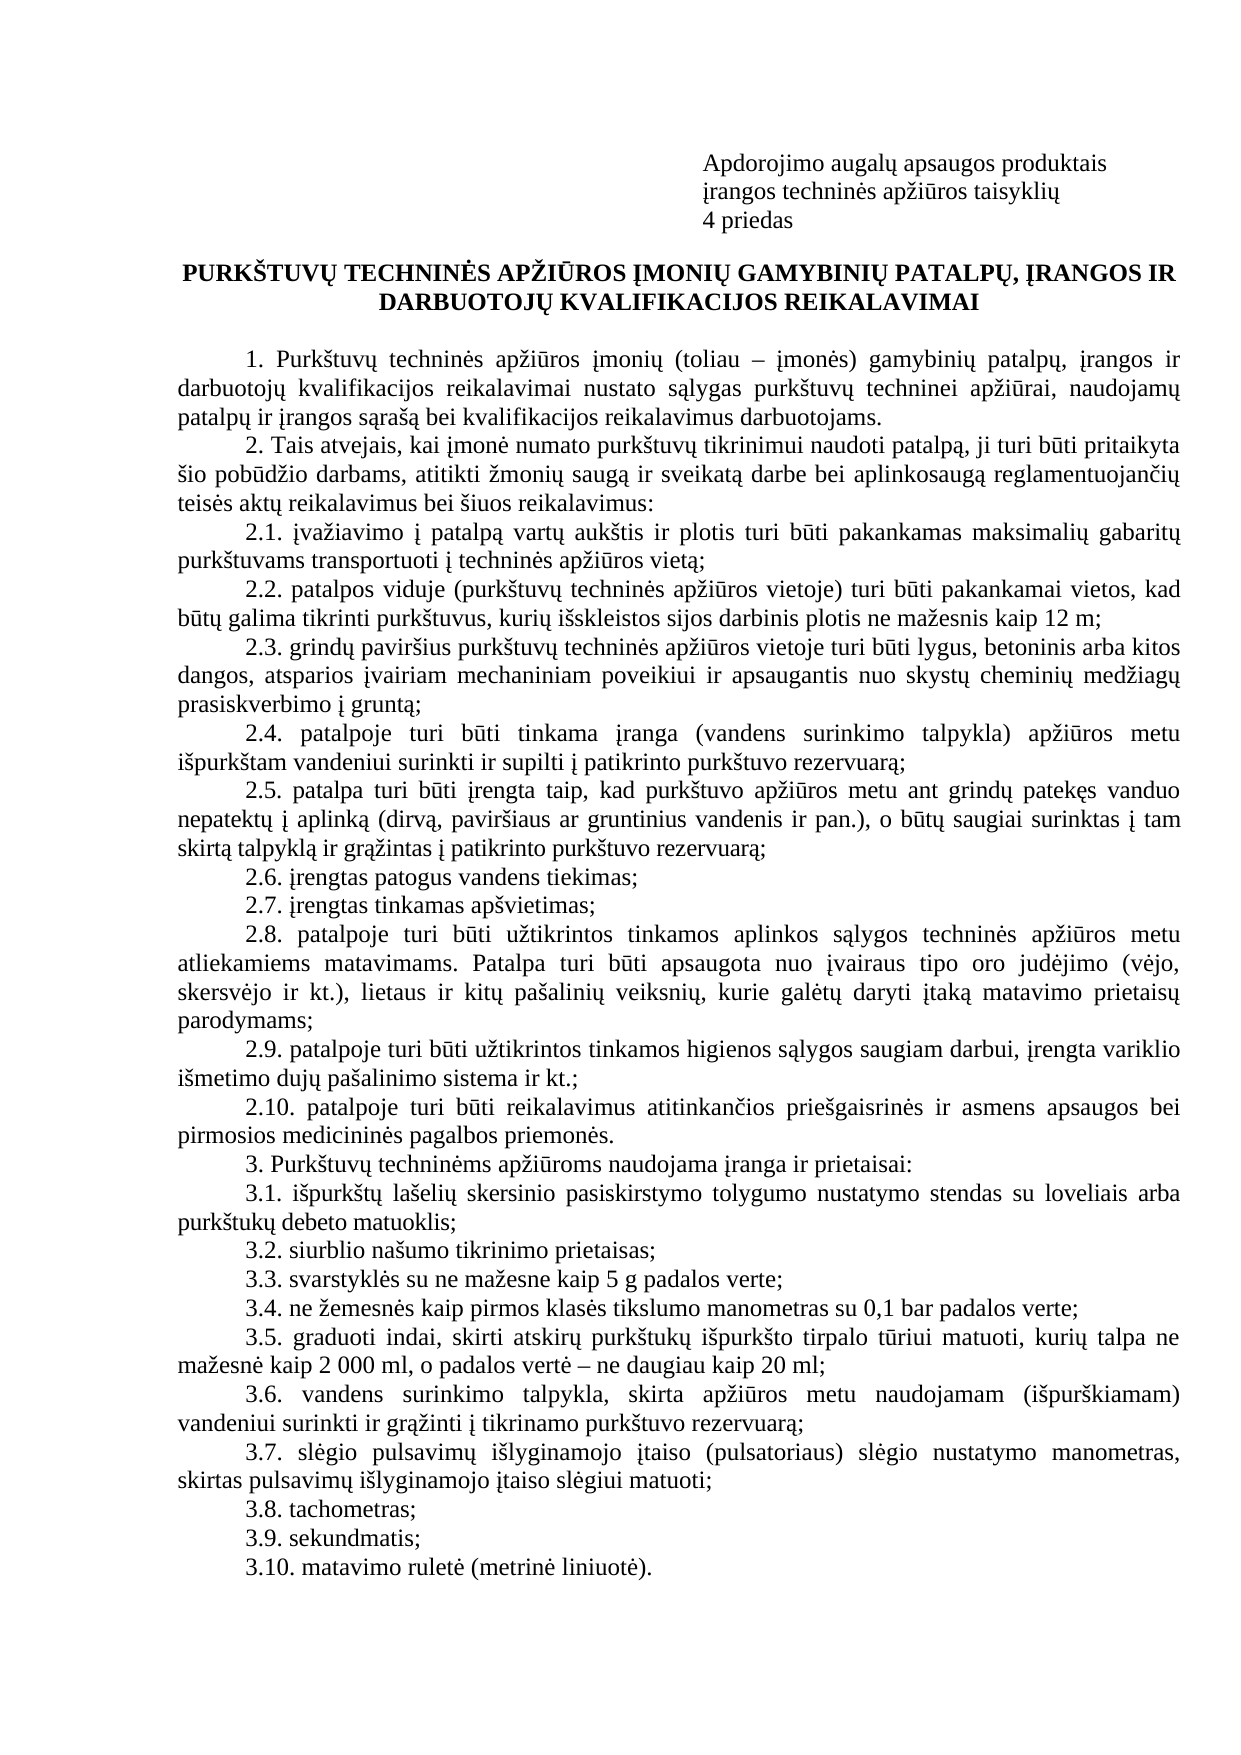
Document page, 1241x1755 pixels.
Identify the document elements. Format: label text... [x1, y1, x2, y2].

text 2.10. patalpoje turi būti reikalavimus atitinkančios priešgaisrinės ir asmens apsaugos bei pirmosios medicininės pagalbos priemonės. [177, 1092, 1181, 1149]
text 3.7. slėgio pulsavimų išlyginamojo įtaiso (pulsatoriaus) slėgio nustatymo manometras, skirtas pulsavimų išlyginamojo įtaiso slėgiui matuoti; [177, 1437, 1181, 1494]
text 2.5. patalpa turi būti įrengta taip, kad purkštuvo apžiūros metu ant grindų patekęs vanduo nepatektų į aplinką (dirvą, paviršiaus ar gruntinius vandenis ir pan.), o būtų saugiai surinktas į tam skirtą talpyklą ir grąžintas į patikrinto purkštuvo rezervuarą; [177, 775, 1181, 862]
text 4 priedas [702, 205, 1181, 234]
text 3.6. vandens surinkimo talpykla, skirta apžiūros metu naudojamam (išpurškiamam) vandeniui surinkti ir grąžinti į tikrinamo purkštuvo rezervuarą; [177, 1379, 1181, 1437]
text 2.7. įrengtas tinkamas apšvietimas; [177, 890, 1181, 919]
text 3.9. sekundmatis; [177, 1523, 1181, 1552]
text 2.8. patalpoje turi būti užtikrintos tinkamos aplinkos sąlygos techninės apžiūros metu atliekamiems matavimams. Patalpa turi būti apsaugota nuo įvairaus tipo oro judėjimo (vėjo, skersvėjo ir kt.), lietaus ir kitų pašalinių veiksnių, kurie galėtų daryti įtaką matavimo prietaisų parodymams; [177, 919, 1181, 1034]
text purkštuvų techninės apžiūros ĮMONIŲ GAMYBINIŲ PATALPŲ, ĮRANGOS IR DARBUOTOJŲ KVALIFIKACIJOS REIKALAVIMAI [177, 258, 1181, 315]
text 3.8. tachometras; [177, 1494, 1181, 1523]
text 3.2. siurblio našumo tikrinimo prietaisas; [177, 1235, 1181, 1264]
text įrangos techninės apžiūros taisyklių [702, 176, 1181, 205]
text 3.3. svarstyklės su ne mažesne kaip 5 g padalos verte; [177, 1264, 1181, 1293]
text 2.4. patalpoje turi būti tinkama įranga (vandens surinkimo talpykla) apžiūros metu išpurkštam vandeniui surinkti ir supilti į patikrinto purkštuvo rezervuarą; [177, 718, 1181, 775]
text 2.9. patalpoje turi būti užtikrintos tinkamos higienos sąlygos saugiam darbui, įrengta variklio išmetimo dujų pašalinimo sistema ir kt.; [177, 1034, 1181, 1092]
text 3.10. matavimo ruletė (metrinė liniuotė). [177, 1552, 1181, 1580]
text 3. Purkštuvų techninėms apžiūroms naudojama įranga ir prietaisai: [177, 1149, 1181, 1178]
text 2.1. įvažiavimo į patalpą vartų aukštis ir plotis turi būti pakankamas maksimalių gabaritų purkštuvams transportuoti į techninės apžiūros vietą; [177, 517, 1181, 574]
text 2.2. patalpos viduje (purkštuvų techninės apžiūros vietoje) turi būti pakankamai vietos, kad būtų galima tikrinti purkštuvus, kurių išskleistos sijos darbinis plotis ne mažesnis kaip 12 m; [177, 574, 1181, 632]
text 2.3. grindų paviršius purkštuvų techninės apžiūros vietoje turi būti lygus, betoninis arba kitos dangos, atsparios įvairiam mechaniniam poveikiui ir apsaugantis nuo skystų cheminių medžiagų prasiskverbimo į gruntą; [177, 632, 1181, 718]
text 1. Purkštuvų techninės apžiūros įmonių (toliau – įmonės) gamybinių patalpų, įrangos ir darbuotojų kvalifikacijos reikalavimai nustato sąlygas purkštuvų techninei apžiūrai, naudojamų patalpų ir įrangos sąrašą bei kvalifikacijos reikalavimus darbuotojams. [177, 344, 1181, 430]
text 2. Tais atvejais, kai įmonė numato purkštuvų tikrinimui naudoti patalpą, ji turi būti pritaikyta šio pobūdžio darbams, atitikti žmonių saugą ir sveikatą darbe bei aplinkosaugą reglamentuojančių teisės aktų reikalavimus bei šiuos reikalavimus: [177, 430, 1181, 517]
text 3.5. graduoti indai, skirti atskirų purkštukų išpurkšto tirpalo tūriui matuoti, kurių talpa ne mažesnė kaip 2 000 ml, o padalos vertė – ne daugiau kaip 20 ml; [177, 1322, 1181, 1379]
text 2.6. įrengtas patogus vandens tiekimas; [177, 862, 1181, 890]
text 3.1. išpurkštų lašelių skersinio pasiskirstymo tolygumo nustatymo stendas su loveliais arba purkštukų debeto matuoklis; [177, 1178, 1181, 1235]
text 3.4. ne žemesnės kaip pirmos klasės tikslumo manometras su 0,1 bar padalos verte; [177, 1293, 1181, 1322]
text Apdorojimo augalų apsaugos produktais [702, 148, 1181, 176]
